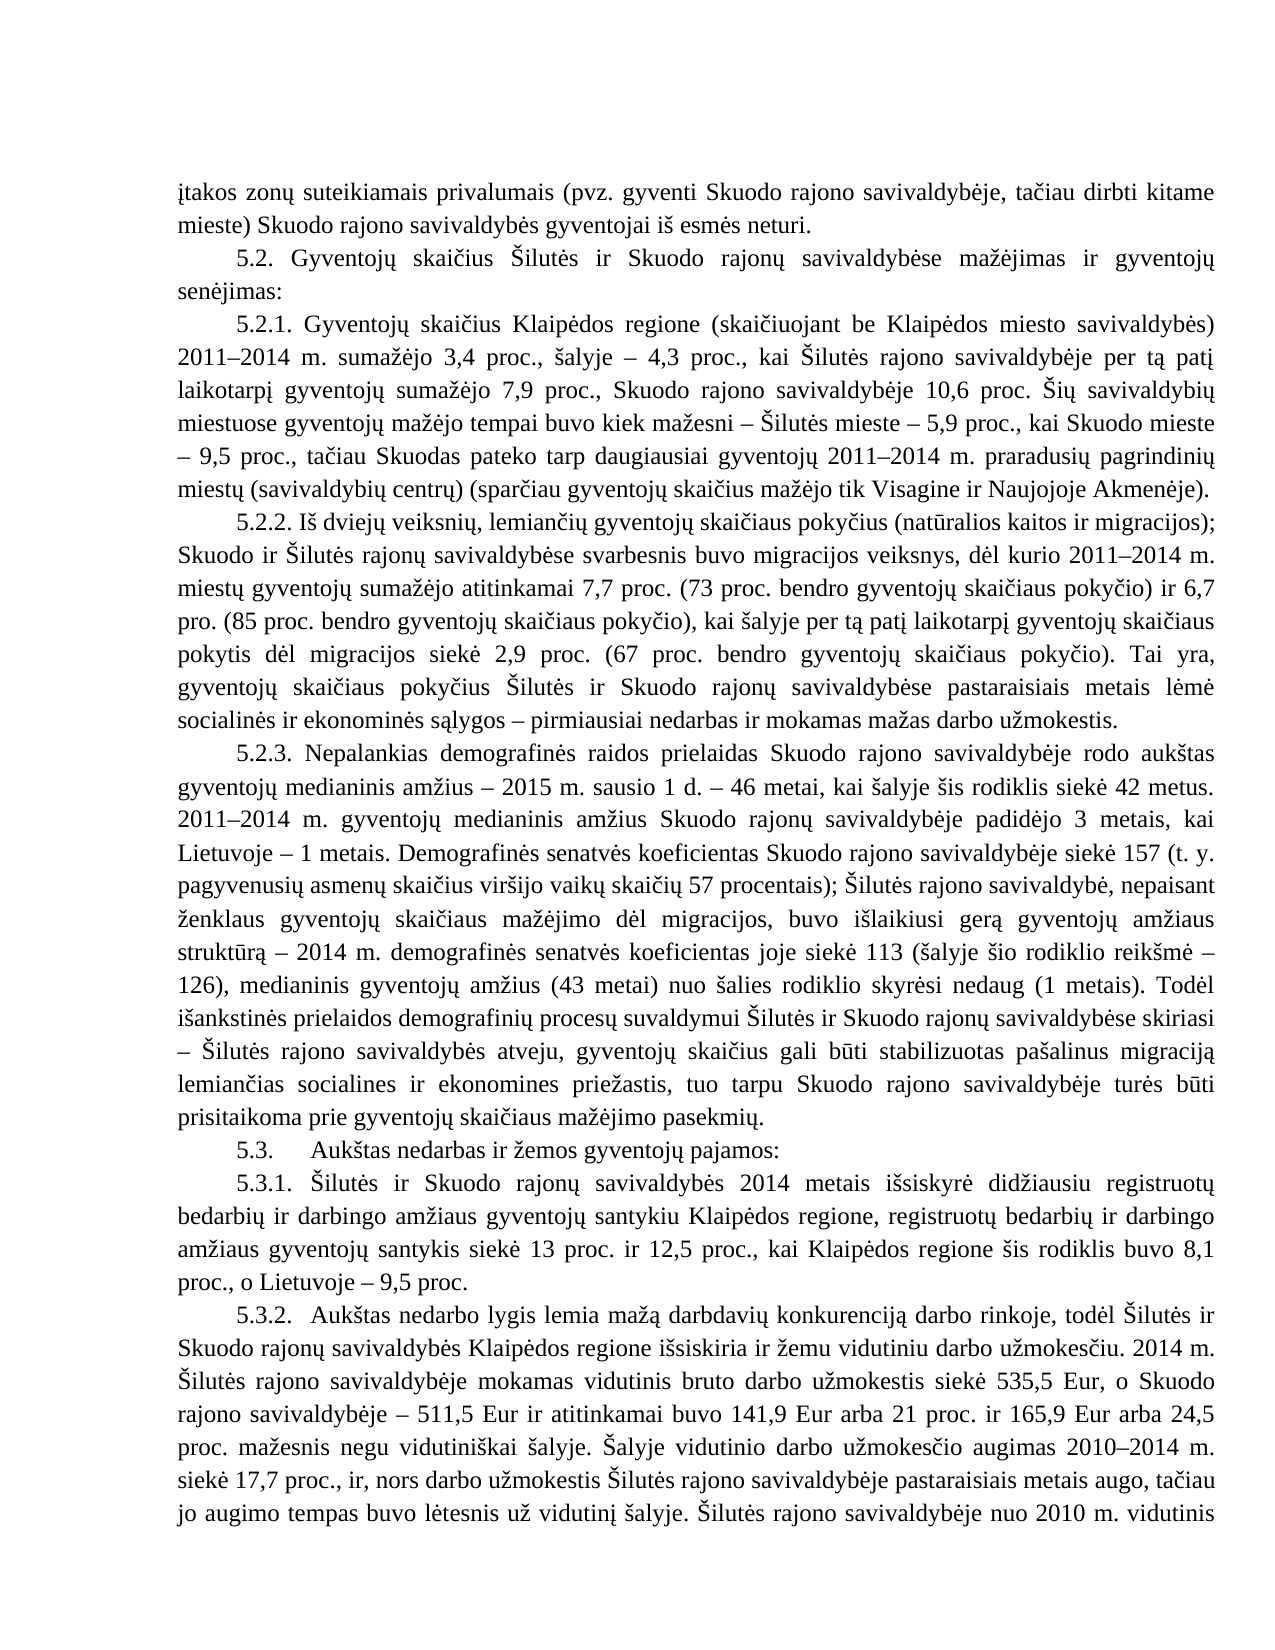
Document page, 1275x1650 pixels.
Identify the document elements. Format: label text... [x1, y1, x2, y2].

text 5.3.1. Šilutės ir Skuodo rajonų savivaldybės 2014 metais išsiskyrė didžiausiu registruotų bedarbių ir darbingo amžiaus gyventojų santykiu Klaipėdos regione, registruotų bedarbių ir darbingo amžiaus gyventojų santykis siekė 13 proc. ir 12,5 proc., kai Klaipėdos regione šis rodiklis buvo 8,1 proc., o Lietuvoje – 9,5 proc. [177, 1168, 1216, 1296]
text 5.2.1. Gyventojų skaičius Klaipėdos regione (skaičiuojant be Klaipėdos miesto savivaldybės) 2011–2014 m. sumažėjo 3,4 proc., šalyje – 4,3 proc., kai Šilutės rajono savivaldybėje per tą patį laikotarpį gyventojų sumažėjo 7,9 proc., Skuodo rajono savivaldybėje 10,6 proc. Šių savivaldybių miestuose gyventojų mažėjo tempai buvo kiek mažesni – Šilutės mieste – 5,9 proc., kai Skuodo mieste – 9,5 proc., tačiau Skuodas pateko tarp daugiausiai gyventojų 2011–2014 m. praradusių pagrindinių miestų (savivaldybių centrų) (sparčiau gyventojų skaičius mažėjo tik Visagine ir Naujojoje Akmenėje). [177, 309, 1216, 503]
text 5.3.2. Aukštas nedarbo lygis lemia mažą darbdavių konkurenciją darbo rinkoje, todėl Šilutės ir Skuodo rajonų savivaldybės Klaipėdos regione išsiskiria ir žemu vidutiniu darbo užmokesčiu. 2014 m. Šilutės rajono savivaldybėje mokamas vidutinis bruto darbo užmokestis siekė 535,5 Eur, o Skuodo rajono savivaldybėje – 511,5 Eur ir atitinkamai buvo 141,9 Eur arba 21 proc. ir 165,9 Eur arba 24,5 proc. mažesnis negu vidutiniškai šalyje. Šalyje vidutinio darbo užmokesčio augimas 2010–2014 m. siekė 17,7 proc., ir, nors darbo užmokestis Šilutės rajono savivaldybėje pastaraisiais metais augo, tačiau jo augimo tempas buvo lėtesnis už vidutinį šalyje. Šilutės rajono savivaldybėje nuo 2010 m. vidutinis [177, 1300, 1216, 1527]
text 5.2.3. Nepalankias demografinės raidos prielaidas Skuodo rajono savivaldybėje rodo aukštas gyventojų medianinis amžius – 2015 m. sausio 1 d. – 46 metai, kai šalyje šis rodiklis siekė 42 metus. 2011–2014 m. gyventojų medianinis amžius Skuodo rajonų savivaldybėje padidėjo 3 metais, kai Lietuvoje – 1 metais. Demografinės senatvės koeficientas Skuodo rajono savivaldybėje siekė 157 (t. y. pagyvenusių asmenų skaičius viršijo vaikų skaičių 57 procentais); Šilutės rajono savivaldybė, nepaisant ženklaus gyventojų skaičiaus mažėjimo dėl migracijos, buvo išlaikiusi gerą gyventojų amžiaus struktūrą – 2014 m. demografinės senatvės koeficientas joje siekė 113 (šalyje šio rodiklio reikšmė – 126), medianinis gyventojų amžius (43 metai) nuo šalies rodiklio skyrėsi nedaug (1 metais). Todėl išankstinės prielaidos demografinių procesų suvaldymui Šilutės ir Skuodo rajonų savivaldybėse skiriasi – Šilutės rajono savivaldybės atveju, gyventojų skaičius gali būti stabilizuotas pašalinus migraciją lemiančias socialines ir ekonomines priežastis, tuo tarpu Skuodo rajono savivaldybėje turės būti prisitaikoma prie gyventojų skaičiaus mažėjimo pasekmių. [177, 738, 1216, 1131]
text 5.2.2. Iš dviejų veiksnių, lemiančių gyventojų skaičiaus pokyčius (natūralios kaitos ir migracijos); Skuodo ir Šilutės rajonų savivaldybėse svarbesnis buvo migracijos veiksnys, dėl kurio 2011–2014 m. miestų gyventojų sumažėjo atitinkamai 7,7 proc. (73 proc. bendro gyventojų skaičiaus pokyčio) ir 6,7 pro. (85 proc. bendro gyventojų skaičiaus pokyčio), kai šalyje per tą patį laikotarpį gyventojų skaičiaus pokytis dėl migracijos siekė 2,9 proc. (67 proc. bendro gyventojų skaičiaus pokyčio). Tai yra, gyventojų skaičiaus pokyčius Šilutės ir Skuodo rajonų savivaldybėse pastaraisiais metais lėmė socialinės ir ekonominės sąlygos – pirmiausiai nedarbas ir mokamas mažas darbo užmokestis. [177, 507, 1216, 734]
text 5.2. Gyventojų skaičius Šilutės ir Skuodo rajonų savivaldybėse mažėjimas ir gyventojų senėjimas: [177, 243, 1216, 305]
text 5.3. Aukštas nedarbas ir žemos gyventojų pajamos: [177, 1135, 1216, 1163]
text įtakos zonų suteikiamais privalumais (pvz. gyventi Skuodo rajono savivaldybėje, tačiau dirbti kitame mieste) Skuodo rajono savivaldybės gyventojai iš esmės neturi. [177, 177, 1216, 239]
